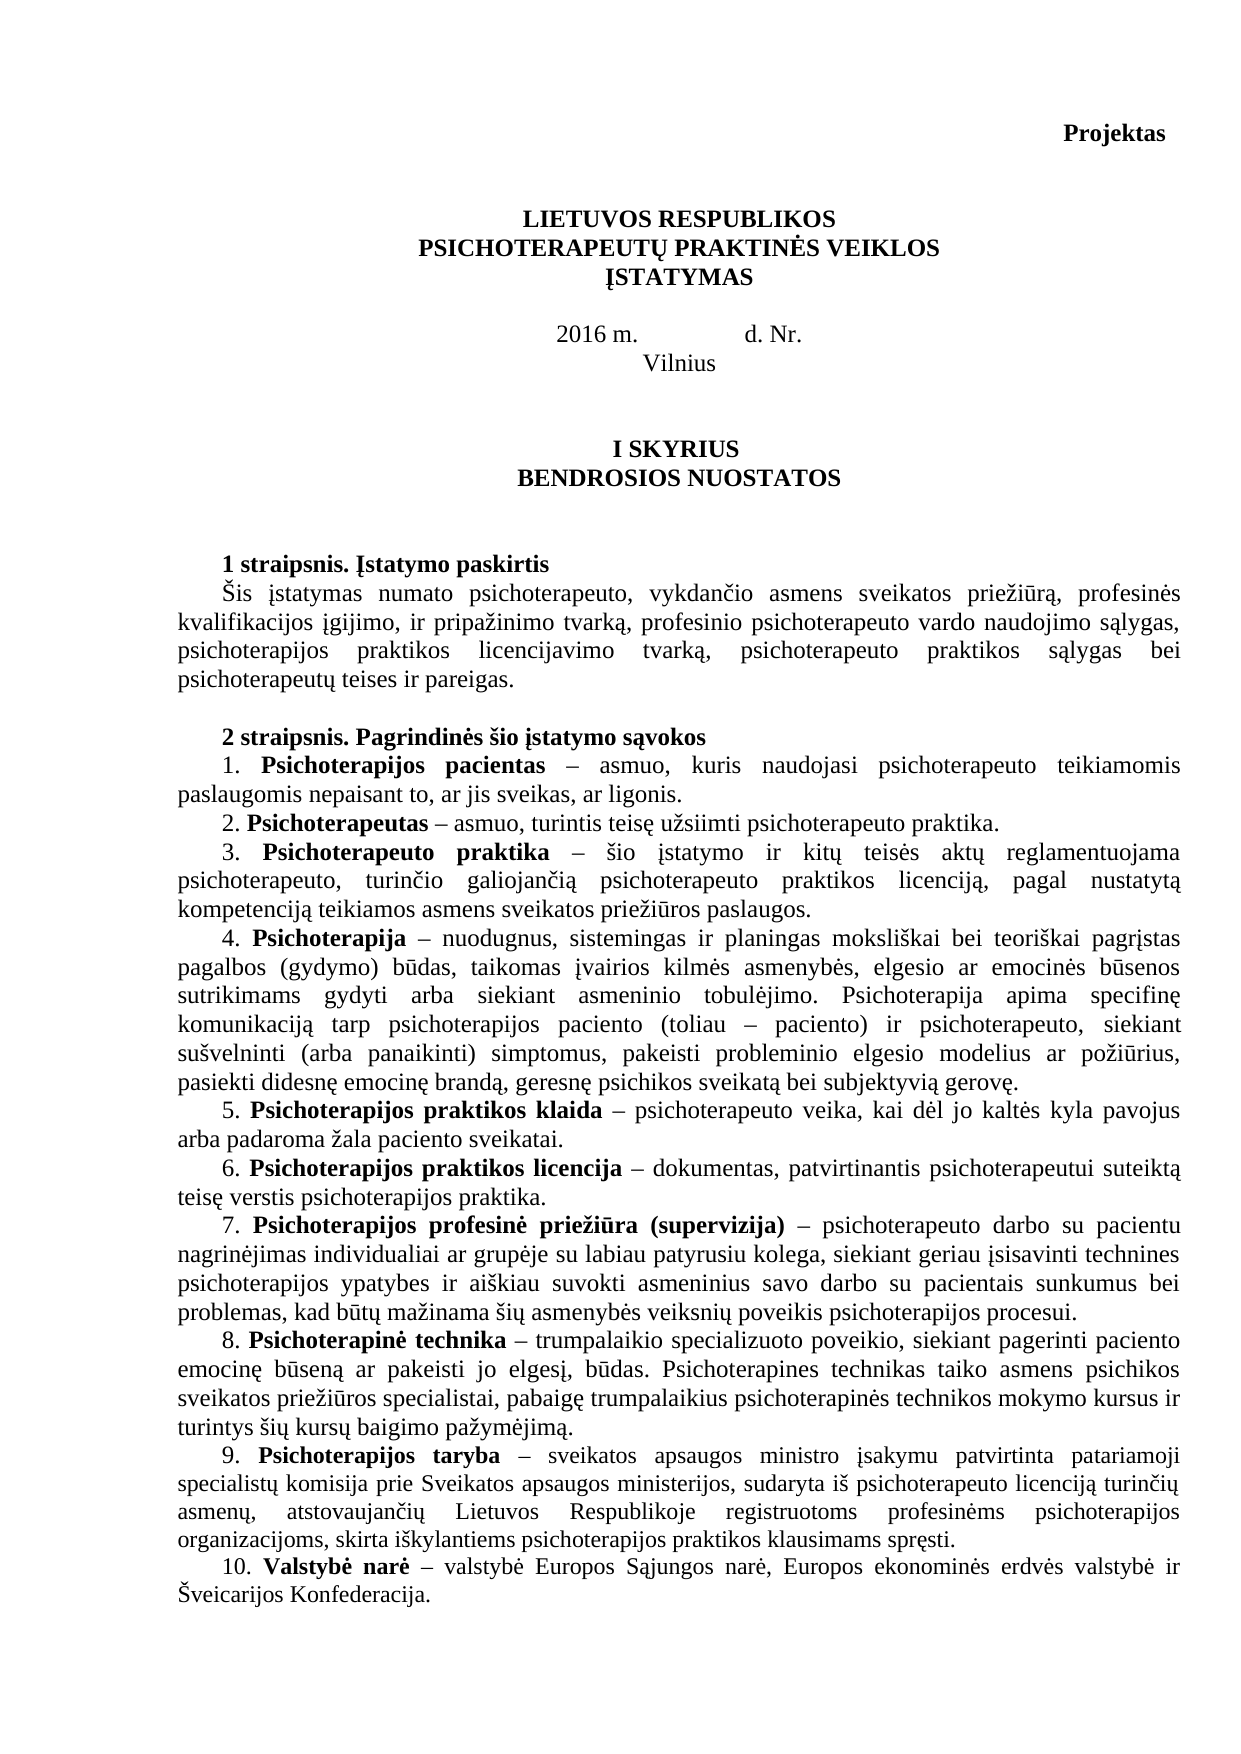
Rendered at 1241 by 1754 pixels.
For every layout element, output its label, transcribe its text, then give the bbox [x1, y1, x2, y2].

text 6. Psichoterapijos praktikos licencija – dokumentas, patvirtinantis psichoterapeutui suteiktą teisę verstis psichoterapijos praktika. [177, 1153, 1181, 1211]
text 2 straipsnis. Pagrindinės šio įstatymo sąvokos [177, 722, 1181, 751]
text 5. Psichoterapijos praktikos klaida – psichoterapeuto veika, kai dėl jo kaltės kyla pavojus arba padaroma žala paciento sveikatai. [177, 1096, 1181, 1153]
text ĮSTATYMAS [177, 262, 1181, 291]
text I SKYRIUS [177, 434, 1181, 463]
text Projektas [177, 118, 1172, 147]
text 1. Psichoterapijos pacientas – asmuo, kuris naudojasi psichoterapeuto teikiamomis paslaugomis nepaisant to, ar jis sveikas, ar ligonis. [177, 751, 1181, 808]
text PSICHOTERAPEUTŲ PRAKTINĖS VEIKLOS [177, 233, 1181, 262]
text 8. Psichoterapinė technika – trumpalaikio specializuoto poveikio, siekiant pagerinti paciento emocinę būseną ar pakeisti jo elgesį, būdas. Psichoterapines technikas taiko asmens psichikos sveikatos priežiūros specialistai, pabaigę trumpalaikius psichoterapinės technikos mokymo kursus ir turintys šių kursų baigimo pažymėjimą. [177, 1326, 1181, 1441]
text 2016 m. d. Nr. [177, 319, 1181, 348]
text LIETUVOS RESPUBLIKOS [177, 204, 1181, 233]
text 10. Valstybė narė – valstybė Europos Sąjungos narė, Europos ekonominės erdvės valstybė ir Šveicarijos Konfederacija. [177, 1552, 1181, 1607]
text Vilnius [177, 348, 1181, 377]
text 1 straipsnis. Įstatymo paskirtis [177, 549, 1181, 578]
text 2. Psichoterapeutas – asmuo, turintis teisę užsiimti psichoterapeuto praktika. [177, 808, 1181, 837]
text BENDROSIOS NUOSTATOS [177, 463, 1181, 492]
text 7. Psichoterapijos profesinė priežiūra (supervizija) – psichoterapeuto darbo su pacientu nagrinėjimas individualiai ar grupėje su labiau patyrusiu kolega, siekiant geriau įsisavinti technines psichoterapijos ypatybes ir aiškiau suvokti asmeninius savo darbo su pacientais sunkumus bei problemas, kad būtų mažinama šių asmenybės veiksnių poveikis psichoterapijos procesui. [177, 1211, 1181, 1326]
text 4. Psichoterapija – nuodugnus, sistemingas ir planingas moksliškai bei teoriškai pagrįstas pagalbos (gydymo) būdas, taikomas įvairios kilmės asmenybės, elgesio ar emocinės būsenos sutrikimams gydyti arba siekiant asmeninio tobulėjimo. Psichoterapija apima specifinę komunikaciją tarp psichoterapijos paciento (toliau – paciento) ir psichoterapeuto, siekiant sušvelninti (arba panaikinti) simptomus, pakeisti probleminio elgesio modelius ar požiūrius, pasiekti didesnę emocinę brandą, geresnę psichikos sveikatą bei subjektyvią gerovę. [177, 923, 1181, 1096]
text 9. Psichoterapijos taryba – sveikatos apsaugos ministro įsakymu patvirtinta patariamoji specialistų komisija prie Sveikatos apsaugos ministerijos, sudaryta iš psichoterapeuto licenciją turinčių asmenų, atstovaujančių Lietuvos Respublikoje registruotoms profesinėms psichoterapijos organizacijoms, skirta iškylantiems psichoterapijos praktikos klausimams spręsti. [177, 1441, 1181, 1552]
text Šis įstatymas numato psichoterapeuto, vykdančio asmens sveikatos priežiūrą, profesinės kvalifikacijos įgijimo, ir pripažinimo tvarką, profesinio psichoterapeuto vardo naudojimo sąlygas, psichoterapijos praktikos licencijavimo tvarką, psichoterapeuto praktikos sąlygas bei psichoterapeutų teises ir pareigas. [177, 578, 1181, 693]
text 3. Psichoterapeuto praktika – šio įstatymo ir kitų teisės aktų reglamentuojama psichoterapeuto, turinčio galiojančią psichoterapeuto praktikos licenciją, pagal nustatytą kompetenciją teikiamos asmens sveikatos priežiūros paslaugos. [177, 837, 1181, 923]
